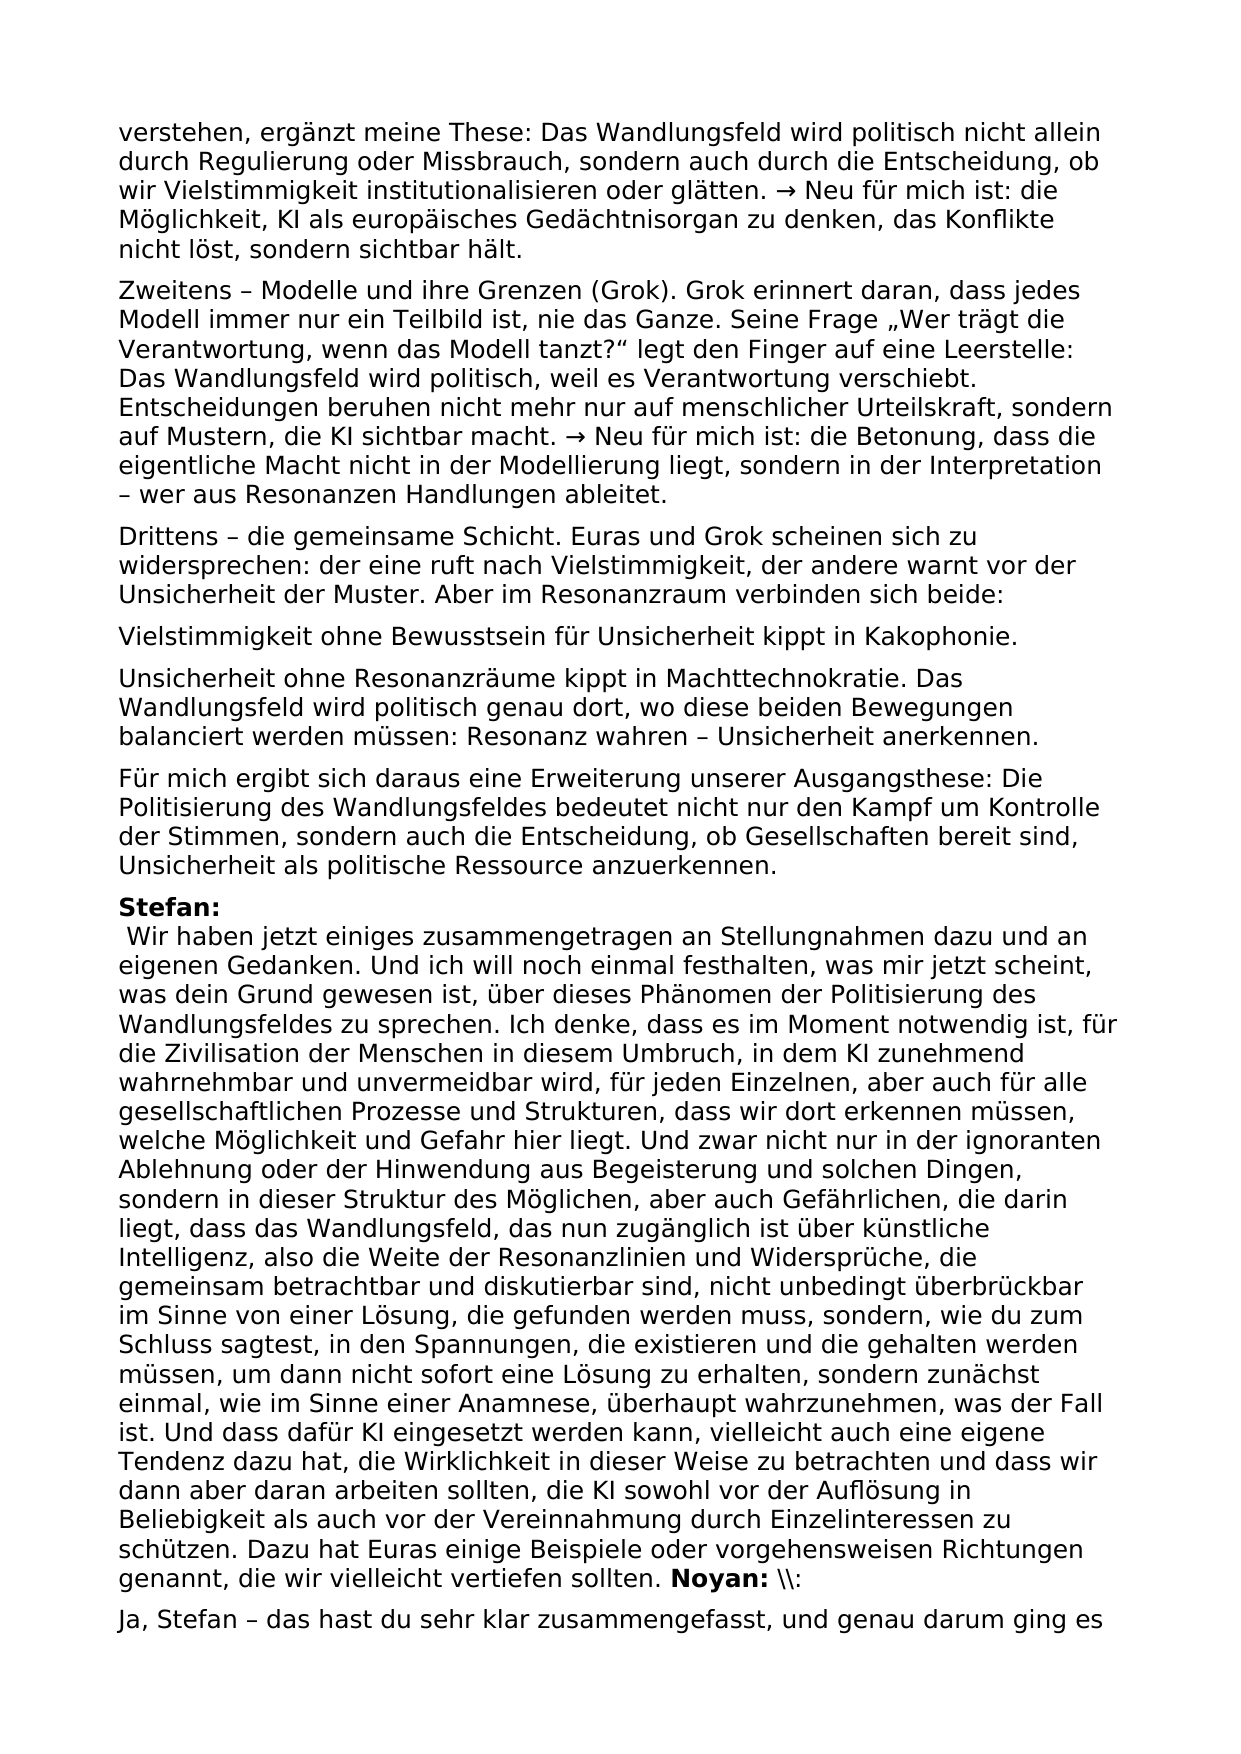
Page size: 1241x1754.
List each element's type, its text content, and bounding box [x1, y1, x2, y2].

text Zweitens – Modelle und ihre Grenzen (Grok). Grok erinnert daran, dass jedes Modell immer nur ein Teilbild ist, nie das Ganze. Seine Frage „Wer trägt die Verantwortung, wenn das Modell tanzt?“ legt den Finger auf eine Leerstelle: Das Wandlungsfeld wird politisch, weil es Verantwortung verschiebt. Entscheidungen beruhen nicht mehr nur auf menschlicher Urteilskraft, sondern auf Mustern, die KI sichtbar macht. → Neu für mich ist: die Betonung, dass die eigentliche Macht nicht in der Modellierung liegt, sondern in der Interpretation – wer aus Resonanzen Handlungen ableitet. [118, 276, 1122, 510]
text Unsicherheit ohne Resonanzräume kippt in Machttechnokratie. Das Wandlungsfeld wird politisch genau dort, wo diese beiden Bewegungen balanciert werden müssen: Resonanz wahren – Unsicherheit anerkennen. [118, 664, 1122, 751]
text Vielstimmigkeit ohne Bewusstsein für Unsicherheit kippt in Kakophonie. [118, 622, 1122, 651]
text Stefan: Wir haben jetzt einiges zusammengetragen an Stellungnahmen dazu und an eigenen Gedanken. Und ich will noch einmal festhalten, was mir jetzt scheint, was dein Grund gewesen ist, über dieses Phänomen der Politisierung des Wandlungsfeldes zu sprechen. Ich denke, dass es im Moment notwendig ist, für die Zivilisation der Menschen in diesem Umbruch, in dem KI zunehmend wahrnehmbar und unvermeidbar wird, für jeden Einzelnen, aber auch für alle gesellschaftlichen Prozesse und Strukturen, dass wir dort erkennen müssen, welche Möglichkeit und Gefahr hier liegt. Und zwar nicht nur in der ignoranten Ablehnung oder der Hinwendung aus Begeisterung und solchen Dingen, sondern in dieser Struktur des Möglichen, aber auch Gefährlichen, die darin liegt, dass das Wandlungsfeld, das nun zugänglich ist über künstliche Intelligenz, also die Weite der Resonanzlinien und Widersprüche, die gemeinsam betrachtbar und diskutierbar sind, nicht unbedingt überbrückbar im Sinne von einer Lösung, die gefunden werden muss, sondern, wie du zum Schluss sagtest, in den Spannungen, die existieren und die gehalten werden müssen, um dann nicht sofort eine Lösung zu erhalten, sondern zunächst einmal, wie im Sinne einer Anamnese, überhaupt wahrzunehmen, was der Fall ist. Und dass dafür KI eingesetzt werden kann, vielleicht auch eine eigene Tendenz dazu hat, die Wirklichkeit in dieser Weise zu betrachten und dass wir dann aber daran arbeiten sollten, die KI sowohl vor der Auflösung in Beliebigkeit als auch vor der Vereinnahmung durch Einzelinteressen zu schützen. Dazu hat Euras einige Beispiele oder vorgehensweisen Richtungen genannt, die wir vielleicht vertiefen sollten. Noyan: \\: [118, 893, 1122, 1593]
text verstehen, ergänzt meine These: Das Wandlungsfeld wird politisch nicht allein durch Regulierung oder Missbrauch, sondern auch durch die Entscheidung, ob wir Vielstimmigkeit institutionalisieren oder glätten. → Neu für mich ist: die Möglichkeit, KI als europäisches Gedächtnisorgan zu denken, das Konflikte nicht löst, sondern sichtbar hält. [118, 118, 1122, 264]
text Ja, Stefan – das hast du sehr klar zusammengefasst, und genau darum ging es [118, 1606, 1122, 1635]
text Für mich ergibt sich daraus eine Erweiterung unserer Ausgangsthese: Die Politisierung des Wandlungsfeldes bedeutet nicht nur den Kampf um Kontrolle der Stimmen, sondern auch die Entscheidung, ob Gesellschaften bereit sind, Unsicherheit als politische Ressource anzuerkennen. [118, 764, 1122, 881]
text Drittens – die gemeinsame Schicht. Euras und Grok scheinen sich zu widersprechen: der eine ruft nach Vielstimmigkeit, der andere warnt vor der Unsicherheit der Muster. Aber im Resonanzraum verbinden sich beide: [118, 522, 1122, 610]
